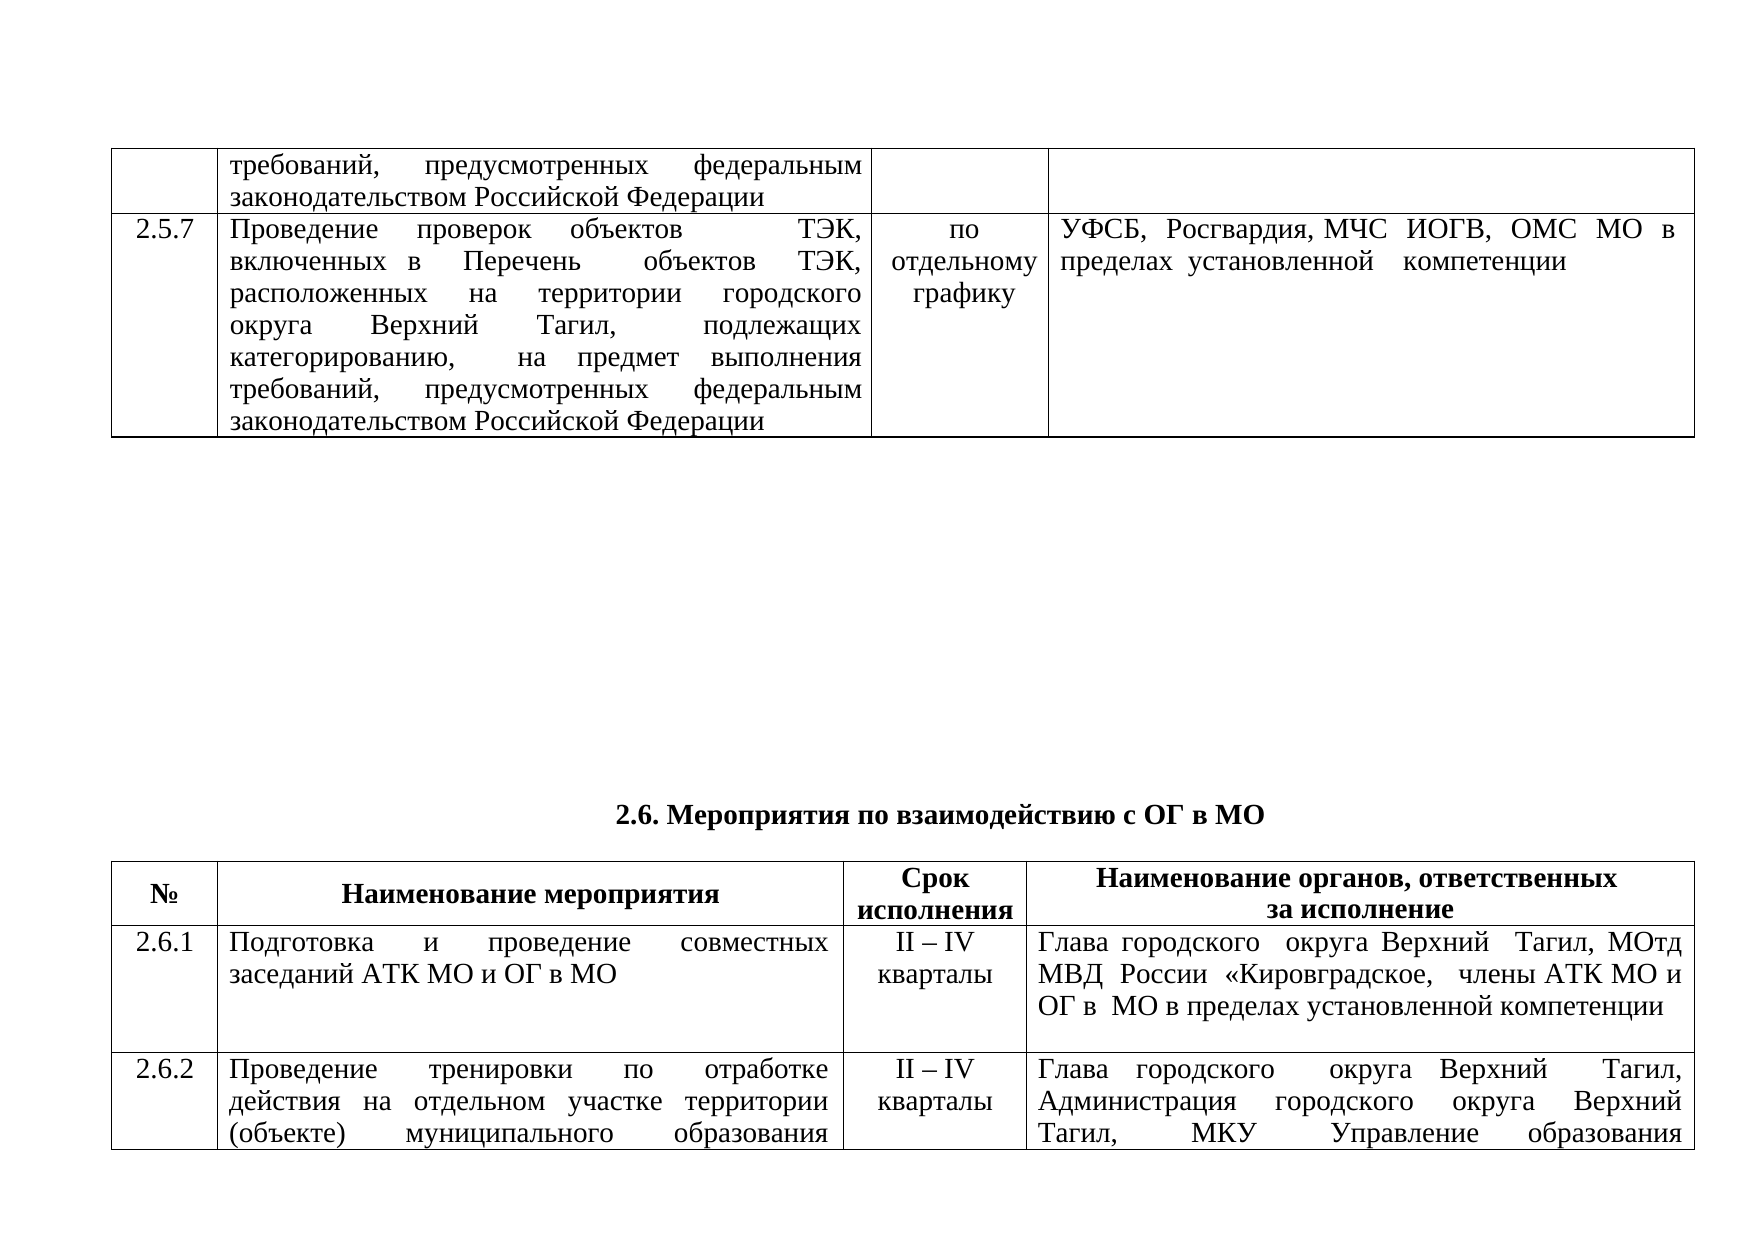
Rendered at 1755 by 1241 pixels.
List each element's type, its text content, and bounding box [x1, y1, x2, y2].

table_cell требований, предусмотренных федеральным законодательством Российской Федерации [218, 149, 871, 212]
text 2.6. Мероприятия по взаимодействию с ОГ в МО [118, 799, 1687, 831]
table_cell Проведение тренировки по отработке действия на отдельном участке территории (объекте) муниципального образования [218, 1053, 843, 1148]
table_cell II – IV кварталы [844, 926, 1026, 1052]
table_cell Глава городского округа Верхний Тагил, Администрация городского округа Верхний Тагил, МКУ Управление образования [1027, 1053, 1694, 1148]
table_cell по отдельному графику [872, 214, 1048, 436]
table_cell 2.6.1 [112, 926, 217, 1052]
table_cell Глава городского округа Верхний Тагил, МОтд МВД России «Кировградское, члены АТК МО и ОГ в МО в пределах установленной компетенции [1027, 926, 1694, 1052]
table_header Срок исполнения [844, 862, 1026, 925]
table_cell Проведение проверок объектов ТЭК, включенных в Перечень объектов ТЭК, расположенных на территории городского округа Верхний Тагил, подлежащих категорированию, на предмет выполнения требований, предусмотренных федеральным законодательством Российской Федерации [218, 214, 871, 436]
table_header Наименование органов, ответственных за исполнение [1027, 862, 1694, 925]
table_cell 2.6.2 [112, 1053, 217, 1148]
table_cell [112, 149, 217, 212]
table_header Наименование мероприятия [218, 862, 843, 925]
table_cell II – IV кварталы [844, 1053, 1026, 1148]
table_cell Подготовка и проведение совместных заседаний АТК МО и ОГ в МО [218, 926, 843, 1052]
table_cell [872, 149, 1048, 212]
table_cell 2.5.7 [112, 214, 217, 436]
table_cell УФСБ, Росгвардия, МЧС ИОГВ, ОМС МО в пределах установленной компетенции [1049, 214, 1694, 436]
table_header № [112, 862, 217, 925]
table_cell [1049, 149, 1694, 212]
